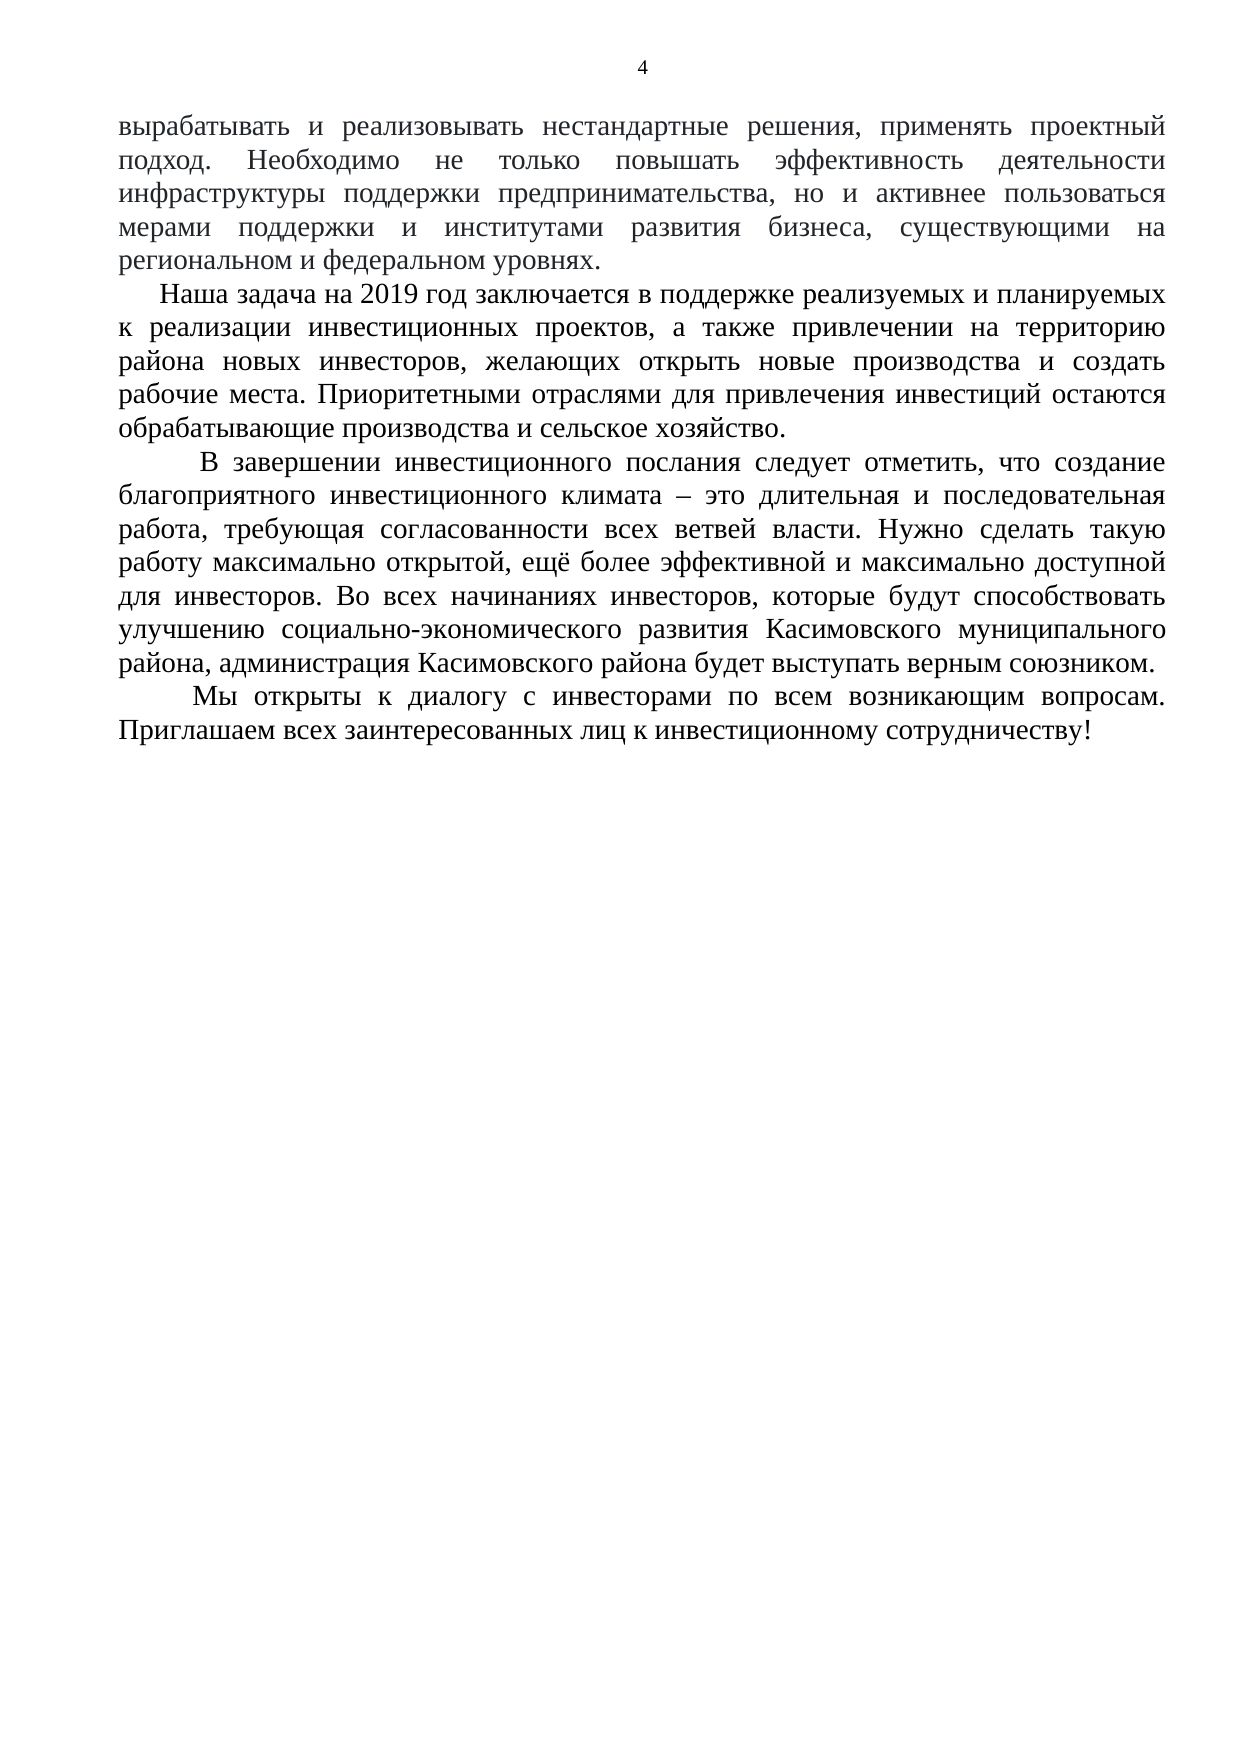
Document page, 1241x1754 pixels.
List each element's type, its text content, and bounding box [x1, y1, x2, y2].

text Мы открыты к диалогу с инвесторами по всем возникающим вопросам. Приглашаем всех заинтересованных лиц к инвестиционному сотрудничеству! [118, 678, 1167, 746]
text В завершении инвестиционного послания следует отметить, что создание благоприятного инвестиционного климата – это длительная и последовательная работа, требующая согласованности всех ветвей власти. Нужно сделать такую работу максимально открытой, ещё более эффективной и максимально доступной для инвесторов. Во всех начинаниях инвесторов, которые будут способствовать улучшению социально-экономического развития Касимовского муниципального района, администрация Касимовского района будет выступать верным союзником. [118, 444, 1167, 678]
text Наша задача на 2019 год заключается в поддержке реализуемых и планируемых к реализации инвестиционных проектов, а также привлечении на территорию района новых инвесторов, желающих открыть новые производства и создать рабочие места. Приоритетными отраслями для привлечения инвестиций остаются обрабатывающие производства и сельское хозяйство. [118, 276, 1167, 444]
text вырабатывать и реализовывать нестандартные решения, применять проектный подход. Необходимо не только повышать эффективность деятельности инфраструктуры поддержки предпринимательства, но и активнее пользоваться мерами поддержки и институтами развития бизнеса, существующими на региональном и федеральном уровнях. [118, 108, 1167, 276]
